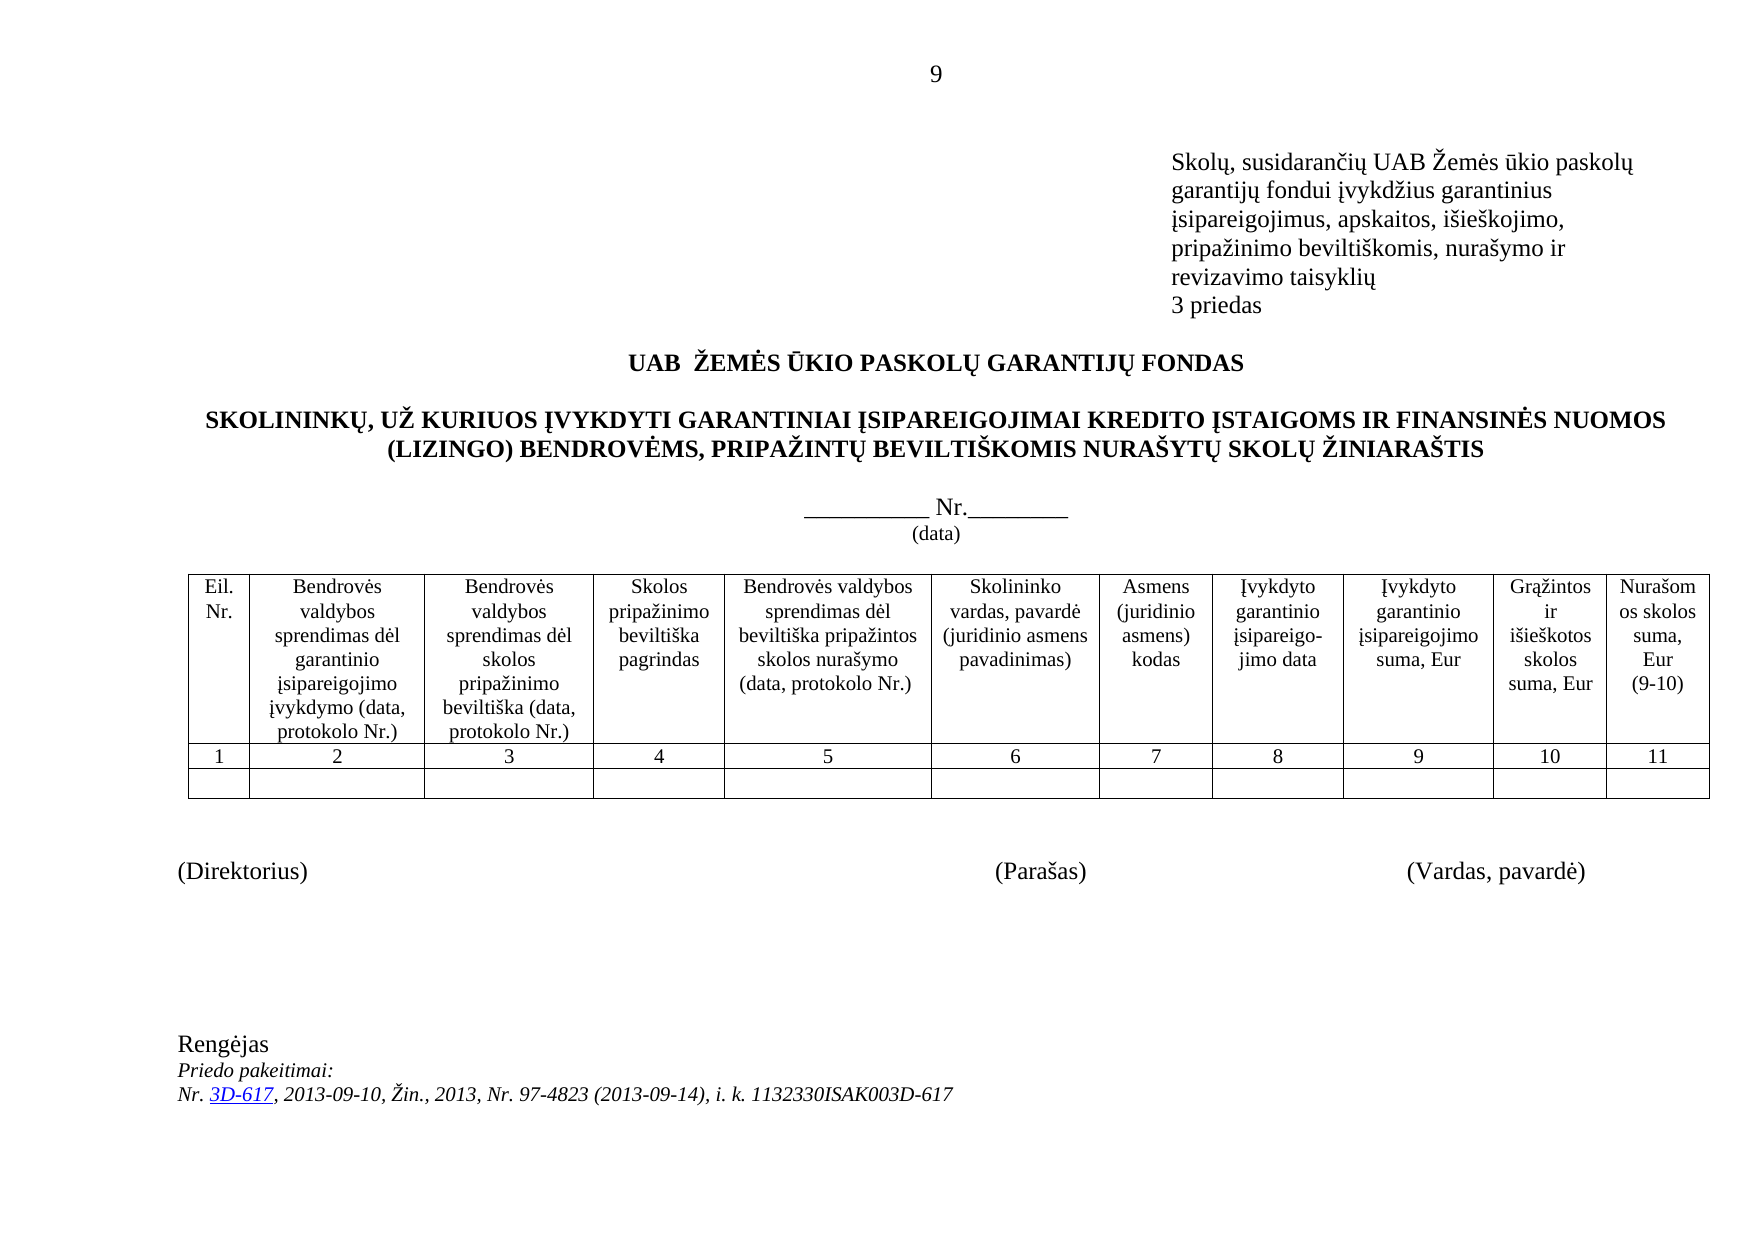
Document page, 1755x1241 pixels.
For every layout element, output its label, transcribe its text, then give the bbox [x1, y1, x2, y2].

table_header Bendrovės valdybos sprendimas dėl beviltiška pripažintos skolos nurašymo (data, protokolo Nr.) [725, 575, 931, 743]
table_header Bendrovės valdybos sprendimas dėl skolos pripažinimo beviltiška (data, protokolo Nr.) [425, 575, 593, 743]
text Rengėjas [177, 1029, 1695, 1058]
table_header Įvykdyto garantinio įsipareigo-jimo data [1213, 575, 1343, 743]
table_header Bendrovės valdybos sprendimas dėl garantinio įsipareigojimo įvykdymo (data, protokolo Nr.) [250, 575, 424, 743]
table_cell 3 [425, 744, 593, 768]
text (data) [177, 521, 1695, 545]
table_cell [425, 769, 593, 798]
table_cell [725, 769, 931, 798]
table_cell 7 [1100, 744, 1212, 768]
table_cell 8 [1213, 744, 1343, 768]
table_cell 4 [594, 744, 724, 768]
table_cell [1494, 769, 1606, 798]
table_cell 9 [1344, 744, 1493, 768]
text (Direktorius) (Parašas) (Vardas, pavardė) [177, 856, 1695, 885]
text __________ Nr.________ [177, 492, 1695, 521]
text garantijų fondui įvykdžius garantinius [1171, 176, 1695, 204]
text UAB ŽEMĖS ŪKIO PASKOLŲ GARANTIJŲ FONDAS [177, 348, 1695, 377]
table_cell [932, 769, 1099, 798]
table_cell [189, 769, 249, 798]
table_cell 5 [725, 744, 931, 768]
text SKOLININKŲ, UŽ KURIUOS ĮVYKDYTI GARANTINIAI ĮSIPAREIGOJIMAI KREDITO ĮSTAIGOMS IR FINANSINĖS NUOMOS (LIZINGO) BENDROVĖMS, PRIPAŽINTŲ BEVILTIŠKOMIS NURAŠYTŲ SKOLŲ ŽINIARAŠTIS [177, 406, 1695, 463]
table_header Skolos pripažinimo beviltiška pagrindas [594, 575, 724, 743]
table_header Nurašomos skolos suma, Eur (9-10) [1607, 575, 1709, 743]
text įsipareigojimus, apskaitos, išieškojimo, [1171, 204, 1695, 233]
table_header Skolininko vardas, pavardė (juridinio asmens pavadinimas) [932, 575, 1099, 743]
table_cell [594, 769, 724, 798]
table_header Įvykdyto garantinio įsipareigojimo suma, Eur [1344, 575, 1493, 743]
table_cell 6 [932, 744, 1099, 768]
text Skolų, susidarančių UAB Žemės ūkio paskolų [1171, 147, 1695, 176]
table_cell [1213, 769, 1343, 798]
text pripažinimo beviltiškomis, nurašymo ir [1171, 233, 1695, 262]
table_cell [250, 769, 424, 798]
table_cell [1100, 769, 1212, 798]
table_cell 1 [189, 744, 249, 768]
table_cell 10 [1494, 744, 1606, 768]
table_cell 11 [1607, 744, 1709, 768]
table_cell [1344, 769, 1493, 798]
table_header Eil. Nr. [189, 575, 249, 743]
table_header Grąžintos ir išieškotos skolos suma, Eur [1494, 575, 1606, 743]
table_header Asmens (juridinio asmens) kodas [1100, 575, 1212, 743]
text Priedo pakeitimai: [177, 1058, 1695, 1082]
text revizavimo taisyklių [1171, 262, 1695, 291]
table_cell 2 [250, 744, 424, 768]
table_cell [1607, 769, 1709, 798]
text 3 priedas [1171, 291, 1695, 319]
text Nr. 3D-617, 2013-09-10, Žin., 2013, Nr. 97-4823 (2013-09-14), i. k. 1132330ISAK003D-617 [177, 1082, 1695, 1106]
